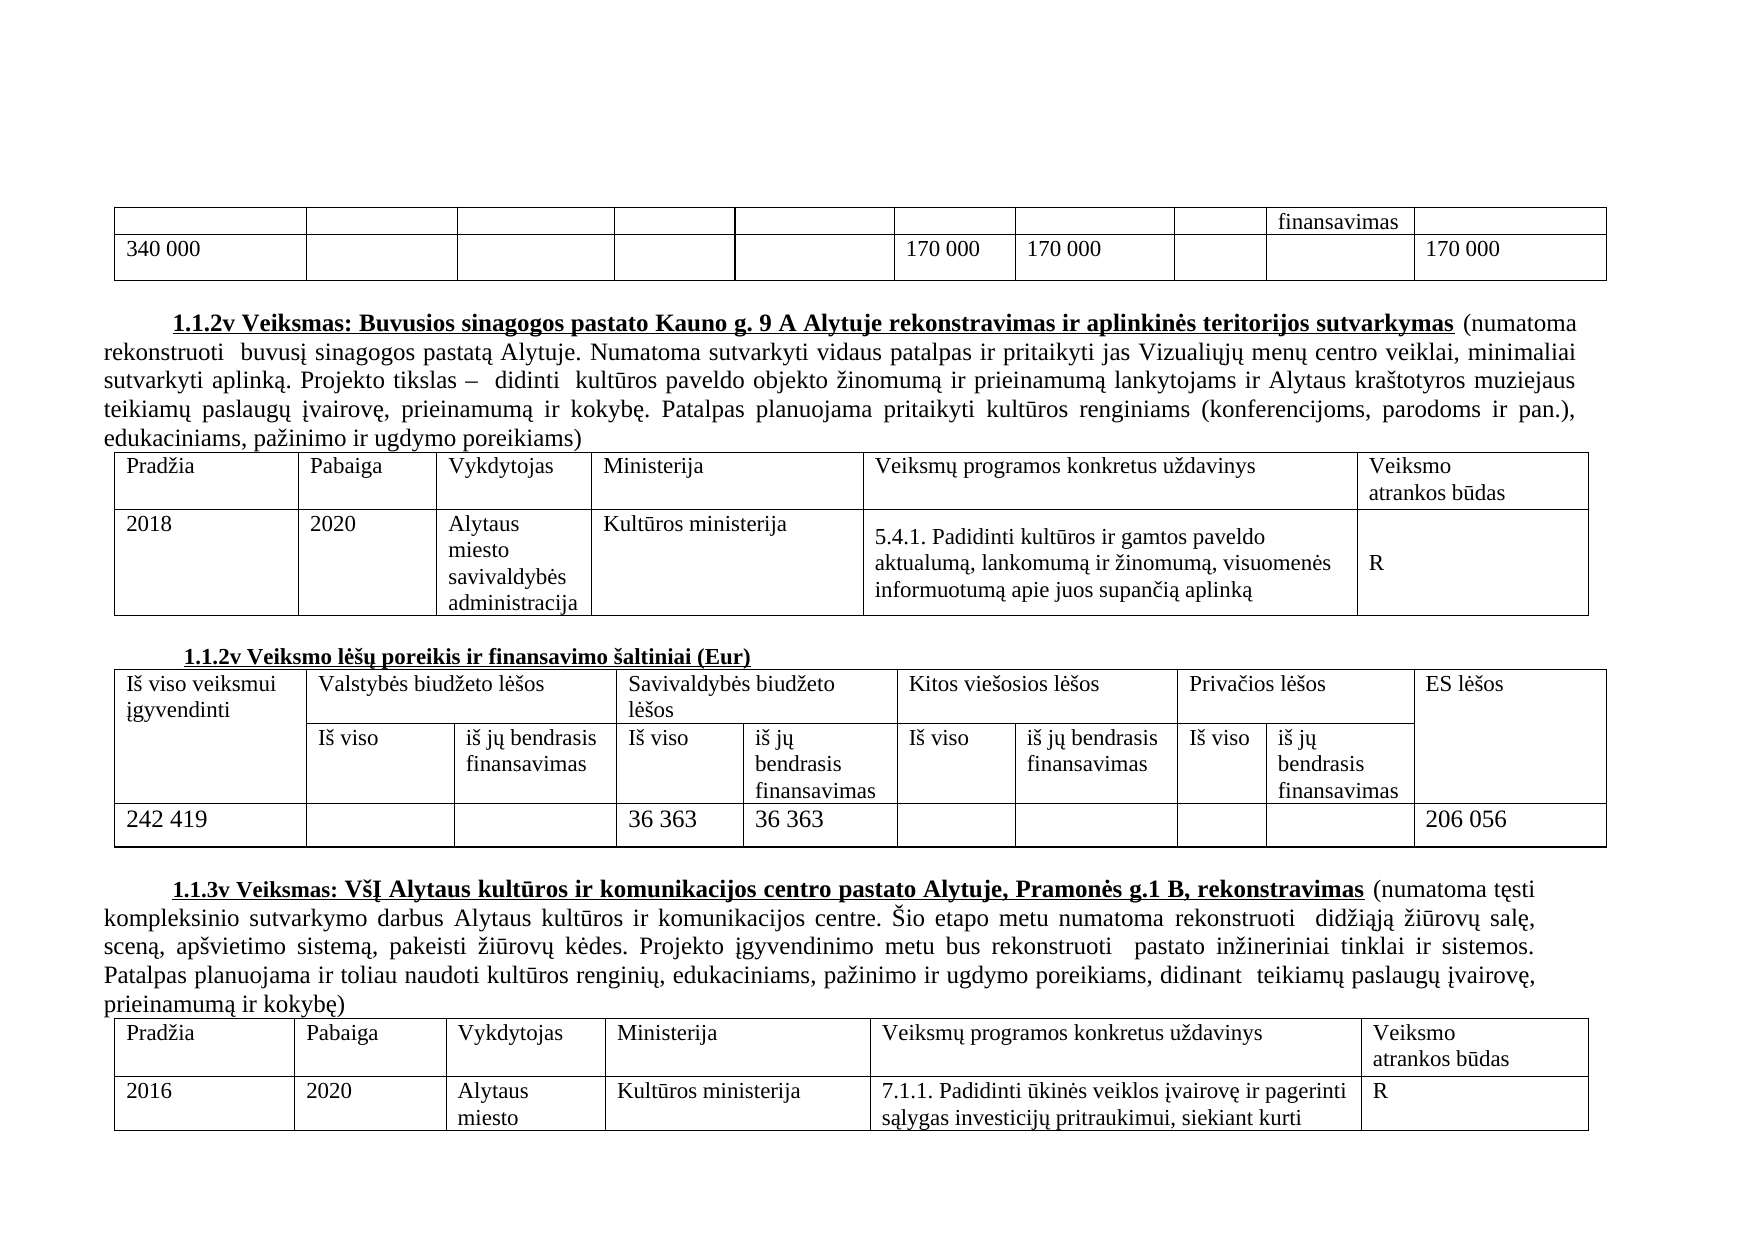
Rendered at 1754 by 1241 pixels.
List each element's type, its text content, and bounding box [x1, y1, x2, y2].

table_cell iš jų bendrasis finansavimas [744, 724, 897, 803]
table_cell Iš viso [1178, 724, 1266, 803]
table_header [115, 208, 306, 234]
table_header Pradžia [115, 453, 298, 509]
table_cell [1178, 804, 1266, 846]
table_cell Alytaus miesto savivaldybės administracija [437, 510, 591, 615]
table_cell 36 363 [744, 804, 897, 846]
table_cell Iš viso [617, 724, 743, 803]
table_cell R [1358, 510, 1588, 615]
table_cell [307, 208, 457, 234]
table_cell 2018 [115, 510, 298, 615]
table_header Ministerija [592, 453, 863, 509]
table_header Valstybės biudžeto lėšos [307, 670, 616, 723]
table_header Veiksmo atrankos būdas [1362, 1019, 1588, 1076]
table_cell Kultūros ministerija [592, 510, 863, 615]
table_cell 36 363 [617, 804, 743, 846]
table_header Veiksmų programos konkretus uždavinys [864, 453, 1357, 509]
table_cell [455, 804, 616, 846]
table_header Savivaldybės biudžeto lėšos [617, 670, 897, 723]
table_header Vykdytojas [447, 1019, 605, 1076]
table_cell Iš viso [898, 724, 1015, 803]
table_cell [898, 804, 1015, 846]
table_header ES lėšos [1415, 670, 1606, 803]
table_cell [736, 235, 894, 280]
table_cell 7.1.1. Padidinti ūkinės veiklos įvairovę ir pagerinti sąlygas investicijų pritraukimui, siekiant kurti [871, 1077, 1361, 1130]
table_header Pabaiga [295, 1019, 446, 1076]
table_cell 170 000 [895, 235, 1015, 280]
table_header Kitos viešosios lėšos [898, 670, 1177, 723]
table_cell Kultūros ministerija [606, 1077, 870, 1130]
table_cell 2016 [115, 1077, 294, 1130]
table_cell [736, 208, 894, 234]
table_cell 340 000 [115, 235, 306, 280]
table_cell [1267, 804, 1414, 846]
table_header Veiksmo atrankos būdas [1358, 453, 1588, 509]
table_cell finansavimas [1267, 208, 1414, 234]
table_header Privačios lėšos [1178, 670, 1414, 723]
table_cell [1175, 235, 1266, 280]
table_header [1415, 208, 1606, 234]
table_cell 242 419 [115, 804, 306, 846]
table_cell 170 000 [1415, 235, 1606, 280]
table_header Iš viso veiksmui įgyvendinti [115, 670, 306, 803]
table_cell [1175, 208, 1266, 234]
table_cell [307, 235, 457, 280]
table_cell Alytaus miesto [447, 1077, 605, 1130]
table_cell [1016, 804, 1177, 846]
table_cell 206 056 [1415, 804, 1606, 846]
table_cell R [1362, 1077, 1588, 1130]
table_header Pabaiga [299, 453, 436, 509]
table_header Veiksmų programos konkretus uždavinys [871, 1019, 1361, 1076]
table_header Ministerija [606, 1019, 870, 1076]
table_header Vykdytojas [437, 453, 591, 509]
table_cell [615, 208, 734, 234]
table_cell [458, 235, 614, 280]
table_cell iš jų bendrasis finansavimas [1016, 724, 1177, 803]
table_cell 2020 [295, 1077, 446, 1130]
text 1.1.2v Veiksmo lėšų poreikis ir finansavimo šaltiniai (Eur) [103, 643, 1577, 669]
table_cell iš jų bendrasis finansavimas [1267, 724, 1414, 803]
table_cell iš jų bendrasis finansavimas [455, 724, 616, 803]
table_cell Iš viso [307, 724, 454, 803]
text 1.1.2v Veiksmas: Buvusios sinagogos pastato Kauno g. 9 A Alytuje rekonstravimas ir aplinkinės teritorijos sutvarkymas (numatoma rekonstruoti buvusį sinagogos pastatą Alytuje. Numatoma sutvarkyti vidaus patalpas ir pritaikyti jas Vizualiųjų menų centro veiklai, minimaliai sutvarkyti aplinką. Projekto tikslas – didinti kultūros paveldo objekto žinomumą ir prieinamumą lankytojams ir Alytaus kraštotyros muziejaus teikiamų paslaugų įvairovę, prieinamumą ir kokybę. Patalpas planuojama pritaikyti kultūros renginiams (konferencijoms, parodoms ir pan.), edukaciniams, pažinimo ir ugdymo poreikiams) [103, 308, 1577, 452]
table_cell [895, 208, 1015, 234]
table_cell 5.4.1. Padidinti kultūros ir gamtos paveldo aktualumą, lankomumą ir žinomumą, visuomenės informuotumą apie juos supančią aplinką [864, 510, 1357, 615]
table_cell 170 000 [1016, 235, 1174, 280]
table_header Pradžia [115, 1019, 294, 1076]
table_cell [307, 804, 454, 846]
table_cell [615, 235, 734, 280]
table_cell [1016, 208, 1174, 234]
text 1.1.3v Veiksmas: VšĮ Alytaus kultūros ir komunikacijos centro pastato Alytuje, Pramonės g.1 B, rekonstravimas (numatoma tęsti kompleksinio sutvarkymo darbus Alytaus kultūros ir komunikacijos centre. Šio etapo metu numatoma rekonstruoti didžiąją žiūrovų salę, sceną, apšvietimo sistemą, pakeisti žiūrovų kėdes. Projekto įgyvendinimo metu bus rekonstruoti pastato inžineriniai tinklai ir sistemos. Patalpas planuojama ir toliau naudoti kultūros renginių, edukaciniams, pažinimo ir ugdymo poreikiams, didinant teikiamų paslaugų įvairovę, prieinamumą ir kokybę) [103, 874, 1536, 1018]
table_cell [458, 208, 614, 234]
table_cell 2020 [299, 510, 436, 615]
table_cell [1267, 235, 1414, 280]
